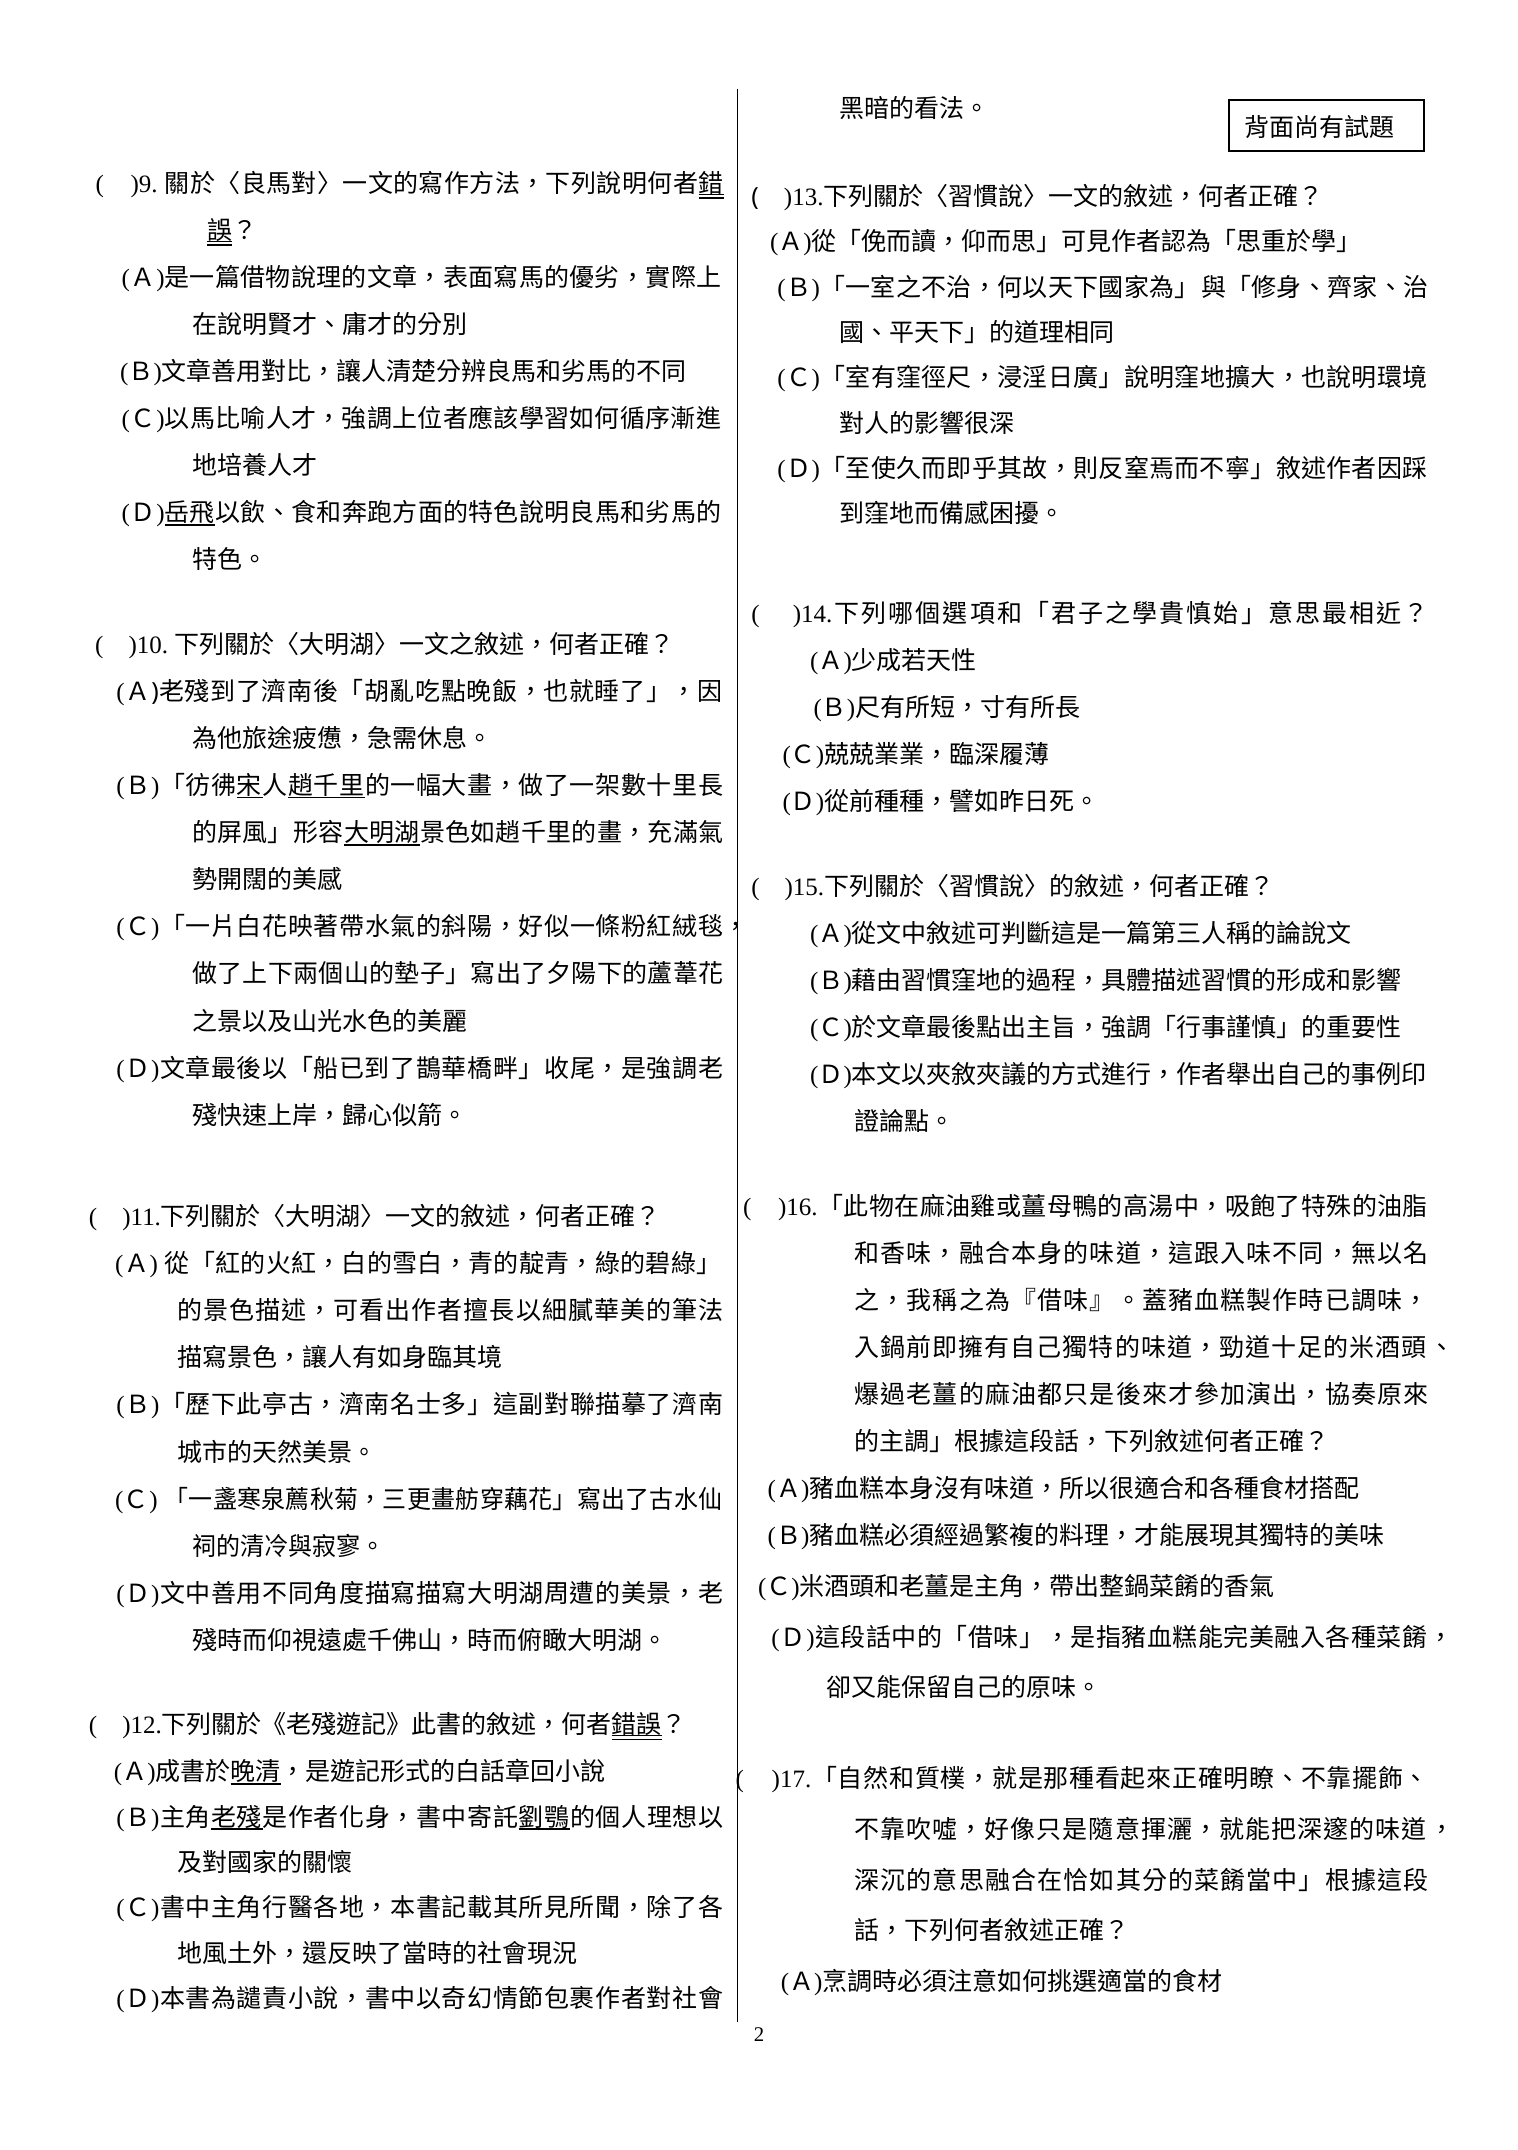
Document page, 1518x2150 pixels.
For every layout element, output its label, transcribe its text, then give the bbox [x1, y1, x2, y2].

text (Ｄ)本書為譴責小說，書中以奇幻情節包裹作者對社會 [89, 1978, 723, 2015]
text ( )13.下列關於〈習慣說〉一文的敘述，何者正確？ [751, 176, 1429, 213]
text (Ｄ)文中善用不同角度描寫描寫大明湖周遭的美景，老殘時而仰視遠處千佛山，時而俯瞰大明湖。 [89, 1573, 723, 1657]
text (Ｄ)岳飛以飲、食和奔跑方面的特色說明良馬和劣馬的特色。 [89, 493, 723, 576]
text (Ａ)成書於晚清，是遊記形式的白話章回小說 [89, 1752, 723, 1788]
text (Ｃ)「室有窪徑尺，浸淫日廣」說明窪地擴大，也說明環境對人的影響很深 [751, 358, 1429, 439]
text (Ｄ)文章最後以「船已到了鵲華橋畔」收尾，是強調老殘快速上岸，歸心似箭。 [89, 1048, 723, 1131]
text (Ｂ)文章善用對比，讓人清楚分辨良馬和劣馬的不同 [89, 352, 723, 388]
text 背面尚有試題 [1244, 108, 1409, 144]
text (Ａ)是一篇借物說理的文章，表面寫馬的優劣，實際上在說明賢才、庸才的分別 [89, 257, 723, 341]
text (Ｂ)主角老殘是作者化身，書中寄託劉鶚的個人理想以及對國家的關懷 [89, 1797, 723, 1879]
text (Ａ)從「俛而讀，仰而思」可見作者認為「思重於學」 [751, 222, 1429, 258]
text ( )16.「此物在麻油雞或薑母鴨的高湯中，吸飽了特殊的油脂和香味，融合本身的味道，這跟入味不同，無以名之，我稱之為『借味』。蓋豬血糕製作時已調味，入鍋前即擁有自己獨特的味道，勁道十足的米酒頭、爆過老薑的麻油都只是後來才參加演出，協奏原來的主調」根據這段話，下列敘述何者正確？ [738, 1186, 1429, 1458]
text ( )11.下列關於〈大明湖〉一文的敘述，何者正確？ [89, 1197, 723, 1233]
text (Ｄ)「至使久而即乎其故，則反窒焉而不寧」敘述作者因踩到窪地而備感困擾。 [751, 448, 1429, 530]
text 黑暗的看法。 [751, 89, 1429, 125]
text (Ａ)老殘到了濟南後「胡亂吃點晚飯，也就睡了」，因為他旅途疲憊，急需休息。 [89, 671, 723, 755]
text (Ａ)烹調時必須注意如何挑選適當的食材 [781, 1962, 1429, 1998]
text (Ｄ)從前種種，譬如昨日死。 [751, 782, 1429, 818]
text ( )15.下列關於〈習慣說〉的敘述，何者正確？ [751, 866, 1429, 902]
text ( )14.下列哪個選項和「君子之學貴慎始」意思最相近？ (Ａ)少成若天性 [751, 593, 1429, 677]
text (Ｂ)「彷彿宋人趙千里的一幅大畫，做了一架數十里長的屏風」形容大明湖景色如趙千里的畫，充滿氣勢開闊的美感 [89, 766, 723, 896]
text (Ｃ)兢兢業業，臨深履薄 [751, 735, 1429, 771]
text (Ｃ) 「一盞寒泉薦秋菊，三更畫舫穿藕花」寫出了古水仙祠的清冷與寂寥。 [89, 1479, 723, 1562]
text (Ｃ)以馬比喻人才，強調上位者應該學習如何循序漸進地培養人才 [89, 399, 723, 482]
text (Ｂ)藉由習慣窪地的過程，具體描述習慣的形成和影響 [804, 960, 1429, 997]
text (Ｂ)豬血糕必須經過繁複的料理，才能展現其獨特的美味 [738, 1516, 1429, 1552]
text (Ｃ)書中主角行醫各地，本書記載其所見所聞，除了各地風土外，還反映了當時的社會現況 [89, 1888, 723, 1969]
text (Ａ)從文中敘述可判斷這是一篇第三人稱的論說文 [804, 913, 1429, 949]
text (Ｂ)「歷下此亭古，濟南名士多」這副對聯描摹了濟南城市的天然美景。 [89, 1385, 723, 1468]
text (Ｂ)「一室之不治，何以天下國家為」與「修身、齊家、治國、平天下」的道理相同 [751, 267, 1429, 349]
text (Ｄ)本文以夾敘夾議的方式進行，作者舉出自己的事例印證論點。 [810, 1054, 1429, 1138]
text (Ｂ)尺有所短，寸有所長 [813, 688, 1429, 724]
text (Ｃ)「一片白花映著帶水氣的斜陽，好似一條粉紅絨毯，做了上下兩個山的墊子」寫出了夕陽下的蘆葦花之景以及山光水色的美麗 [89, 907, 723, 1037]
text ( )12.下列關於《老殘遊記》此書的敘述，何者錯誤？ [89, 1705, 723, 1741]
text (Ａ)豬血糕本身沒有味道，所以很適合和各種食材搭配 [738, 1468, 1429, 1505]
text ( )10. 下列關於〈大明湖〉一文之敘述，何者正確？ [89, 624, 723, 661]
text ( )9. 關於〈良馬對〉一文的寫作方法，下列說明何者錯誤？ [89, 163, 723, 247]
text (Ｃ)於文章最後點出主旨，強調「行事謹慎」的重要性 [804, 1007, 1429, 1044]
text ( )17.「自然和質樸，就是那種看起來正確明瞭、不靠擺飾、不靠吹噓，好像只是隨意揮灑，就能把深邃的味道，深沉的意思融合在恰如其分的菜餚當中」根據這段話，下列何者敘述正確？ [738, 1759, 1429, 1947]
text (Ａ) 從「紅的火紅，白的雪白，青的靛青，綠的碧綠」的景色描述，可看出作者擅長以細膩華美的筆法描寫景色，讓人有如身臨其境 [89, 1244, 723, 1374]
text (Ｃ)米酒頭和老薑是主角，帶出整鍋菜餚的香氣 [738, 1566, 1429, 1602]
text (Ｄ)這段話中的「借味」，是指豬血糕能完美融入各種菜餚，卻又能保留自己的原味。 [738, 1617, 1429, 1704]
